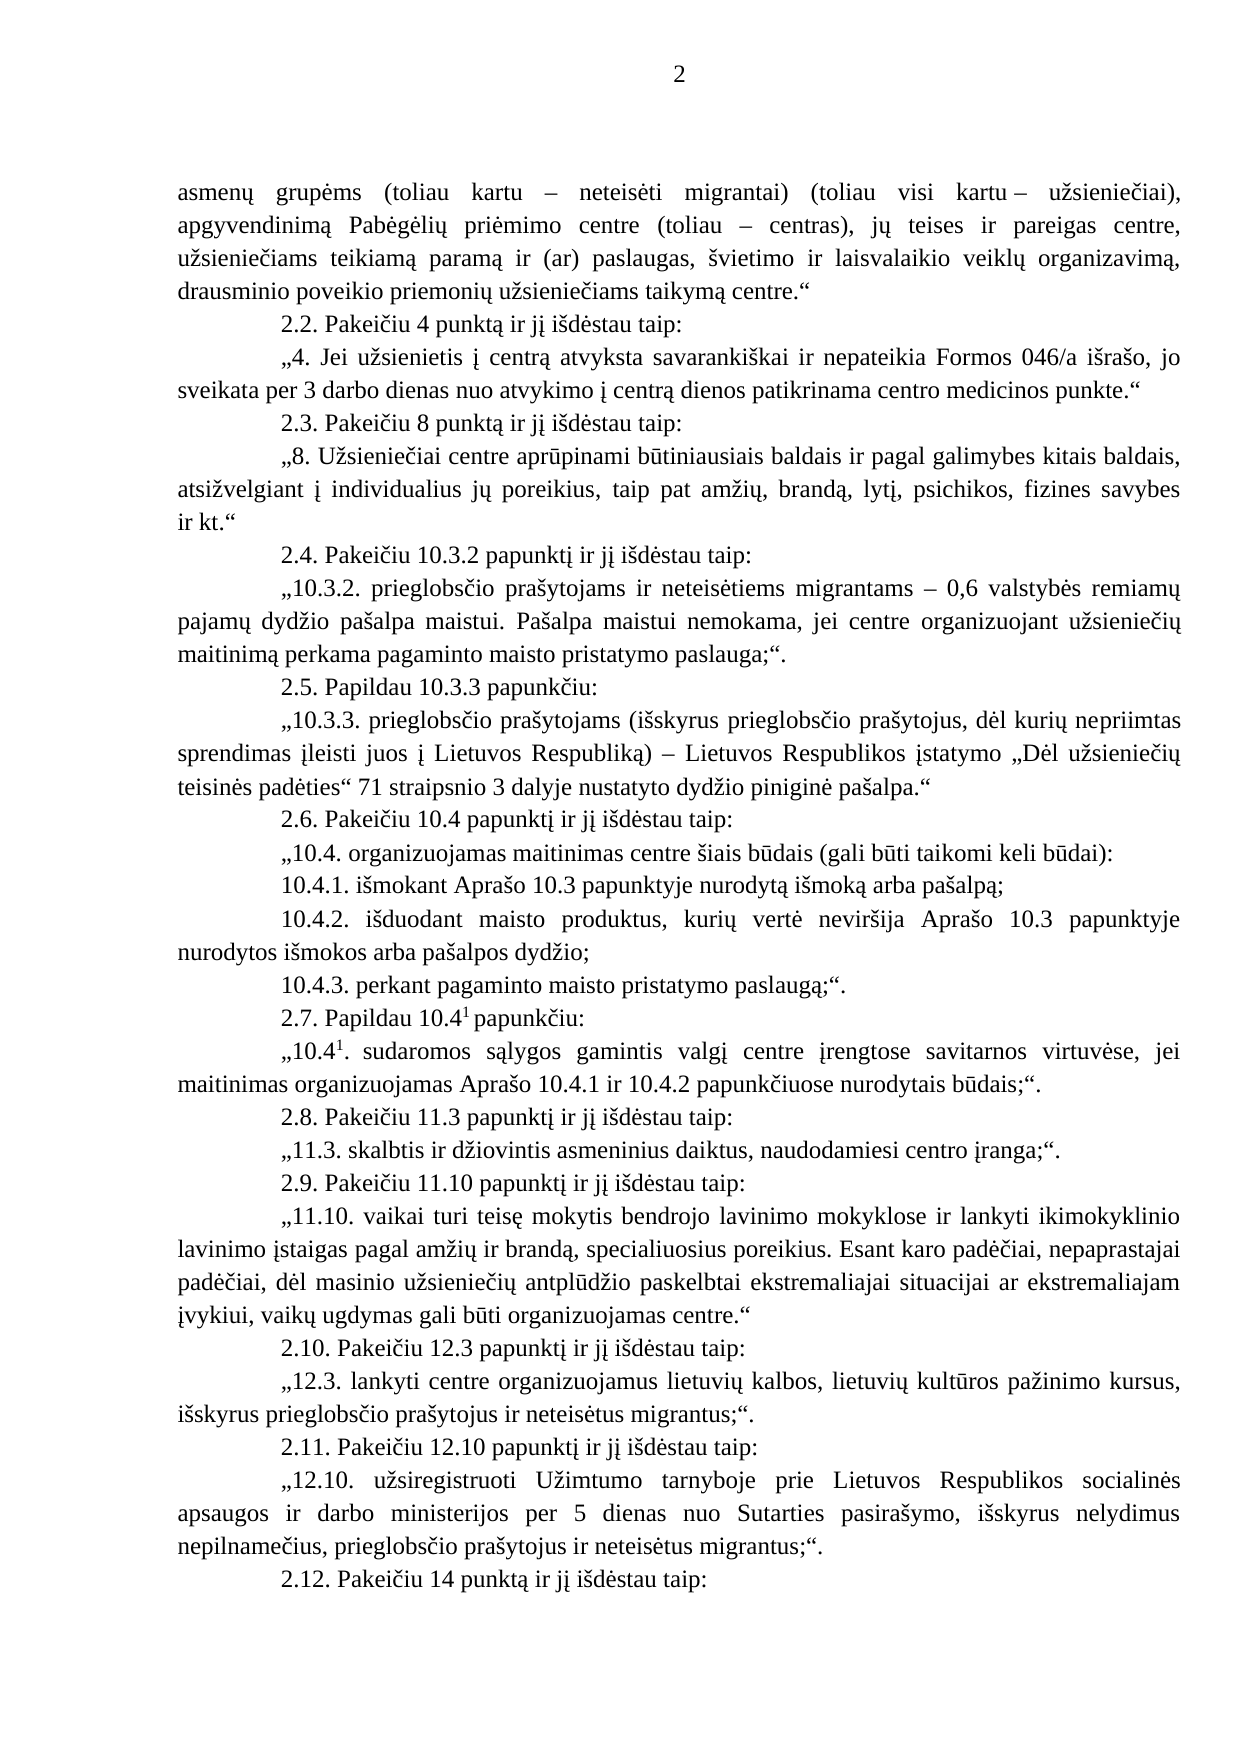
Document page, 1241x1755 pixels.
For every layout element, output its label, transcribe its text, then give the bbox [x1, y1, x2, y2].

text 2.11. Pakeičiu 12.10 papunktį ir jį išdėstau taip: [177, 1432, 1181, 1461]
text „4. Jei užsienietis į centrą atvyksta savarankiškai ir nepateikia Formos 046/a išrašo, jo sveikata per 3 darbo dienas nuo atvykimo į centrą dienos patikrinama centro medicinos punkte.“ [177, 342, 1181, 404]
text 2.9. Pakeičiu 11.10 papunktį ir jį išdėstau taip: [177, 1168, 1181, 1197]
text „10.3.3. prieglobsčio prašytojams (išskyrus prieglobsčio prašytojus, dėl kurių nepriimtas sprendimas įleisti juos į Lietuvos Respubliką) – Lietuvos Respublikos įstatymo „Dėl užsieniečių teisinės padėties“ 71 straipsnio 3 dalyje nustatyto dydžio piniginė pašalpa.“ [177, 706, 1181, 800]
text 2.5. Papildau 10.3.3 papunkčiu: [177, 672, 1181, 701]
text 2.8. Pakeičiu 11.3 papunktį ir jį išdėstau taip: [177, 1102, 1181, 1131]
text 10.4.1. išmokant Aprašo 10.3 papunktyje nurodytą išmoką arba pašalpą; [177, 871, 1181, 899]
text 2.2. Pakeičiu 4 punktą ir jį išdėstau taip: [177, 309, 1181, 338]
text „8. Užsieniečiai centre aprūpinami būtiniausiais baldais ir pagal galimybes kitais baldais, atsižvelgiant į individualius jų poreikius, taip pat amžių, brandą, lytį, psichikos, fizines savybes ir kt.“ [177, 441, 1181, 536]
text „12.3. lankyti centre organizuojamus lietuvių kalbos, lietuvių kultūros pažinimo kursus, išskyrus prieglobsčio prašytojus ir neteisėtus migrantus;“. [177, 1366, 1181, 1428]
text „11.10. vaikai turi teisę mokytis bendrojo lavinimo mokyklose ir lankyti ikimokyklinio lavinimo įstaigas pagal amžių ir brandą, specialiuosius poreikius. Esant karo padėčiai, nepaprastajai padėčiai, dėl masinio užsieniečių antplūdžio paskelbtai ekstremaliajai situacijai ar ekstremaliajam įvykiui, vaikų ugdymas gali būti organizuojamas centre.“ [177, 1201, 1181, 1329]
text „10.3.2. prieglobsčio prašytojams ir neteisėtiems migrantams – 0,6 valstybės remiamų pajamų dydžio pašalpa maistui. Pašalpa maistui nemokama, jei centre organizuojant užsieniečių maitinimą perkama pagaminto maisto pristatymo paslauga;“. [177, 573, 1181, 668]
text 2.4. Pakeičiu 10.3.2 papunktį ir jį išdėstau taip: [177, 540, 1181, 569]
text 2.6. Pakeičiu 10.4 papunktį ir jį išdėstau taip: [177, 804, 1181, 833]
text 2.10. Pakeičiu 12.3 papunktį ir jį išdėstau taip: [177, 1333, 1181, 1362]
text 2.3. Pakeičiu 8 punktą ir jį išdėstau taip: [177, 408, 1181, 437]
text „11.3. skalbtis ir džiovintis asmeninius daiktus, naudodamiesi centro įranga;“. [177, 1135, 1181, 1163]
text „10.4. organizuojamas maitinimas centre šiais būdais (gali būti taikomi keli būdai): [177, 838, 1181, 866]
text 2.12. Pakeičiu 14 punktą ir jį išdėstau taip: [177, 1564, 1181, 1593]
text „12.10. užsiregistruoti Užimtumo tarnyboje prie Lietuvos Respublikos socialinės apsaugos ir darbo ministerijos per 5 dienas nuo Sutarties pasirašymo, išskyrus nelydimus nepilnamečius, prieglobsčio prašytojus ir neteisėtus migrantus;“. [177, 1465, 1181, 1560]
text 10.4.2. išduodant maisto produktus, kurių vertė neviršija Aprašo 10.3 papunktyje nurodytos išmokos arba pašalpos dydžio; [177, 904, 1181, 965]
text 2.7. Papildau 10.41 papunkčiu: [177, 1003, 1181, 1031]
text 10.4.3. perkant pagaminto maisto pristatymo paslaugą;“. [177, 970, 1181, 998]
text asmenų grupėms (toliau kartu – neteisėti migrantai) (toliau visi kartu – užsieniečiai), apgyvendinimą Pabėgėlių priėmimo centre (toliau – centras), jų teises ir pareigas centre, užsieniečiams teikiamą paramą ir (ar) paslaugas, švietimo ir laisvalaikio veiklų organizavimą, drausminio poveikio priemonių užsieniečiams taikymą centre.“ [177, 177, 1181, 305]
text „10.41. sudaromos sąlygos gamintis valgį centre įrengtose savitarnos virtuvėse, jei maitinimas organizuojamas Aprašo 10.4.1 ir 10.4.2 papunkčiuose nurodytais būdais;“. [177, 1036, 1181, 1097]
